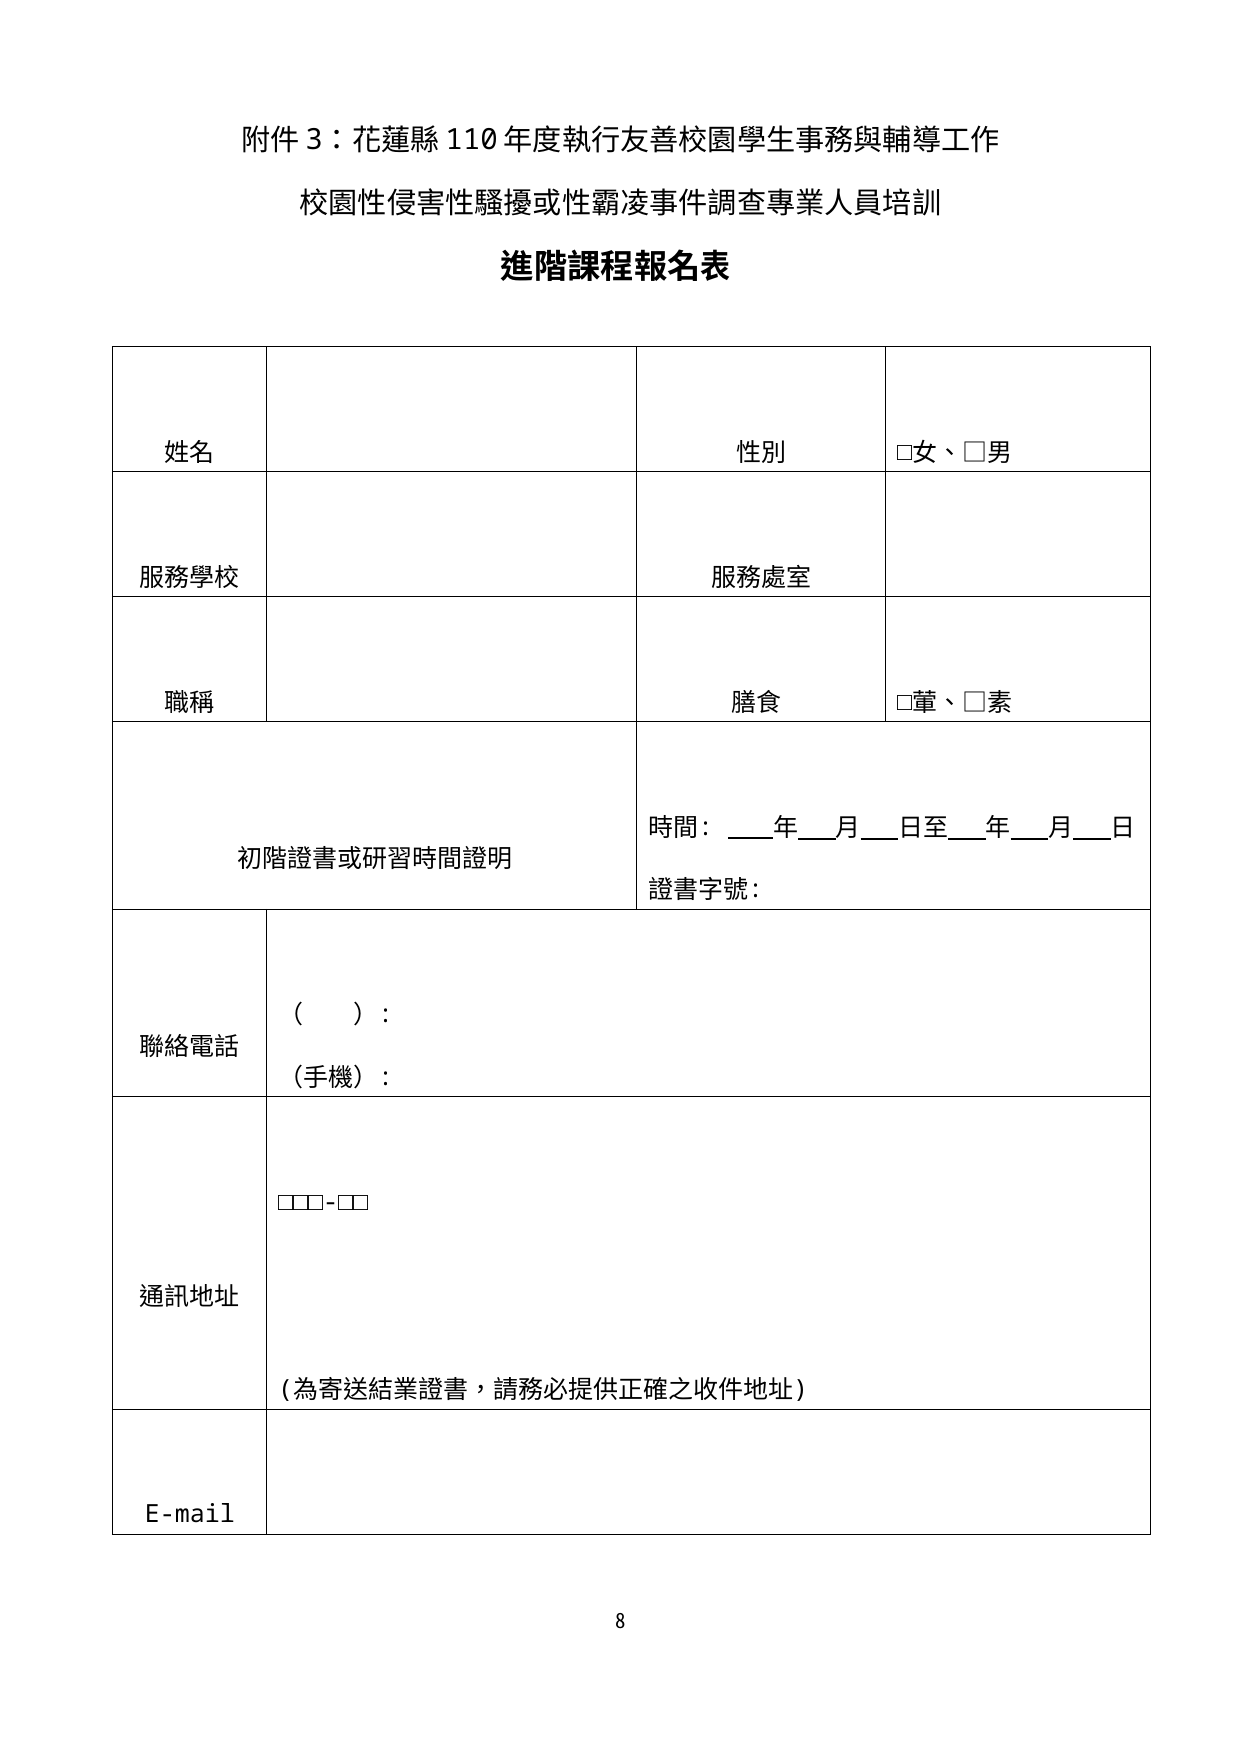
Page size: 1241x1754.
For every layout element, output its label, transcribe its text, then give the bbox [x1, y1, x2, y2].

table_cell [267, 597, 636, 721]
text 校園性侵害性騷擾或性霸凌事件調查專業人員培訓 [112, 159, 1128, 221]
table_cell [267, 1410, 1150, 1534]
table_cell 時間: 年 月 日至 年 月 日 證書字號: [637, 722, 1150, 909]
text 進階課程報名表 [83, 240, 1148, 288]
table_cell （ ）: （手機）: [267, 910, 1150, 1096]
table_header [267, 347, 636, 471]
table_cell □葷、□素 [886, 597, 1150, 721]
table_cell 膳食 [637, 597, 885, 721]
table_cell 服務處室 [637, 472, 885, 596]
table_cell 服務學校 [113, 472, 266, 596]
table_cell 職稱 [113, 597, 266, 721]
table_header 姓名 [113, 347, 266, 471]
table_cell [886, 472, 1150, 596]
table_cell 通訊地址 [113, 1097, 266, 1409]
text 附件3：花蓮縣110年度執行友善校園學生事務與輔導工作 [112, 96, 1128, 159]
table_cell 初階證書或研習時間證明 [113, 722, 636, 909]
table_cell E-mail [113, 1410, 266, 1534]
table_cell [267, 472, 636, 596]
table_cell □□□-□□ (為寄送結業證書，請務必提供正確之收件地址) [267, 1097, 1150, 1409]
table_header □女、□男 [886, 347, 1150, 471]
table_cell 聯絡電話 [113, 910, 266, 1096]
table_header 性別 [637, 347, 885, 471]
